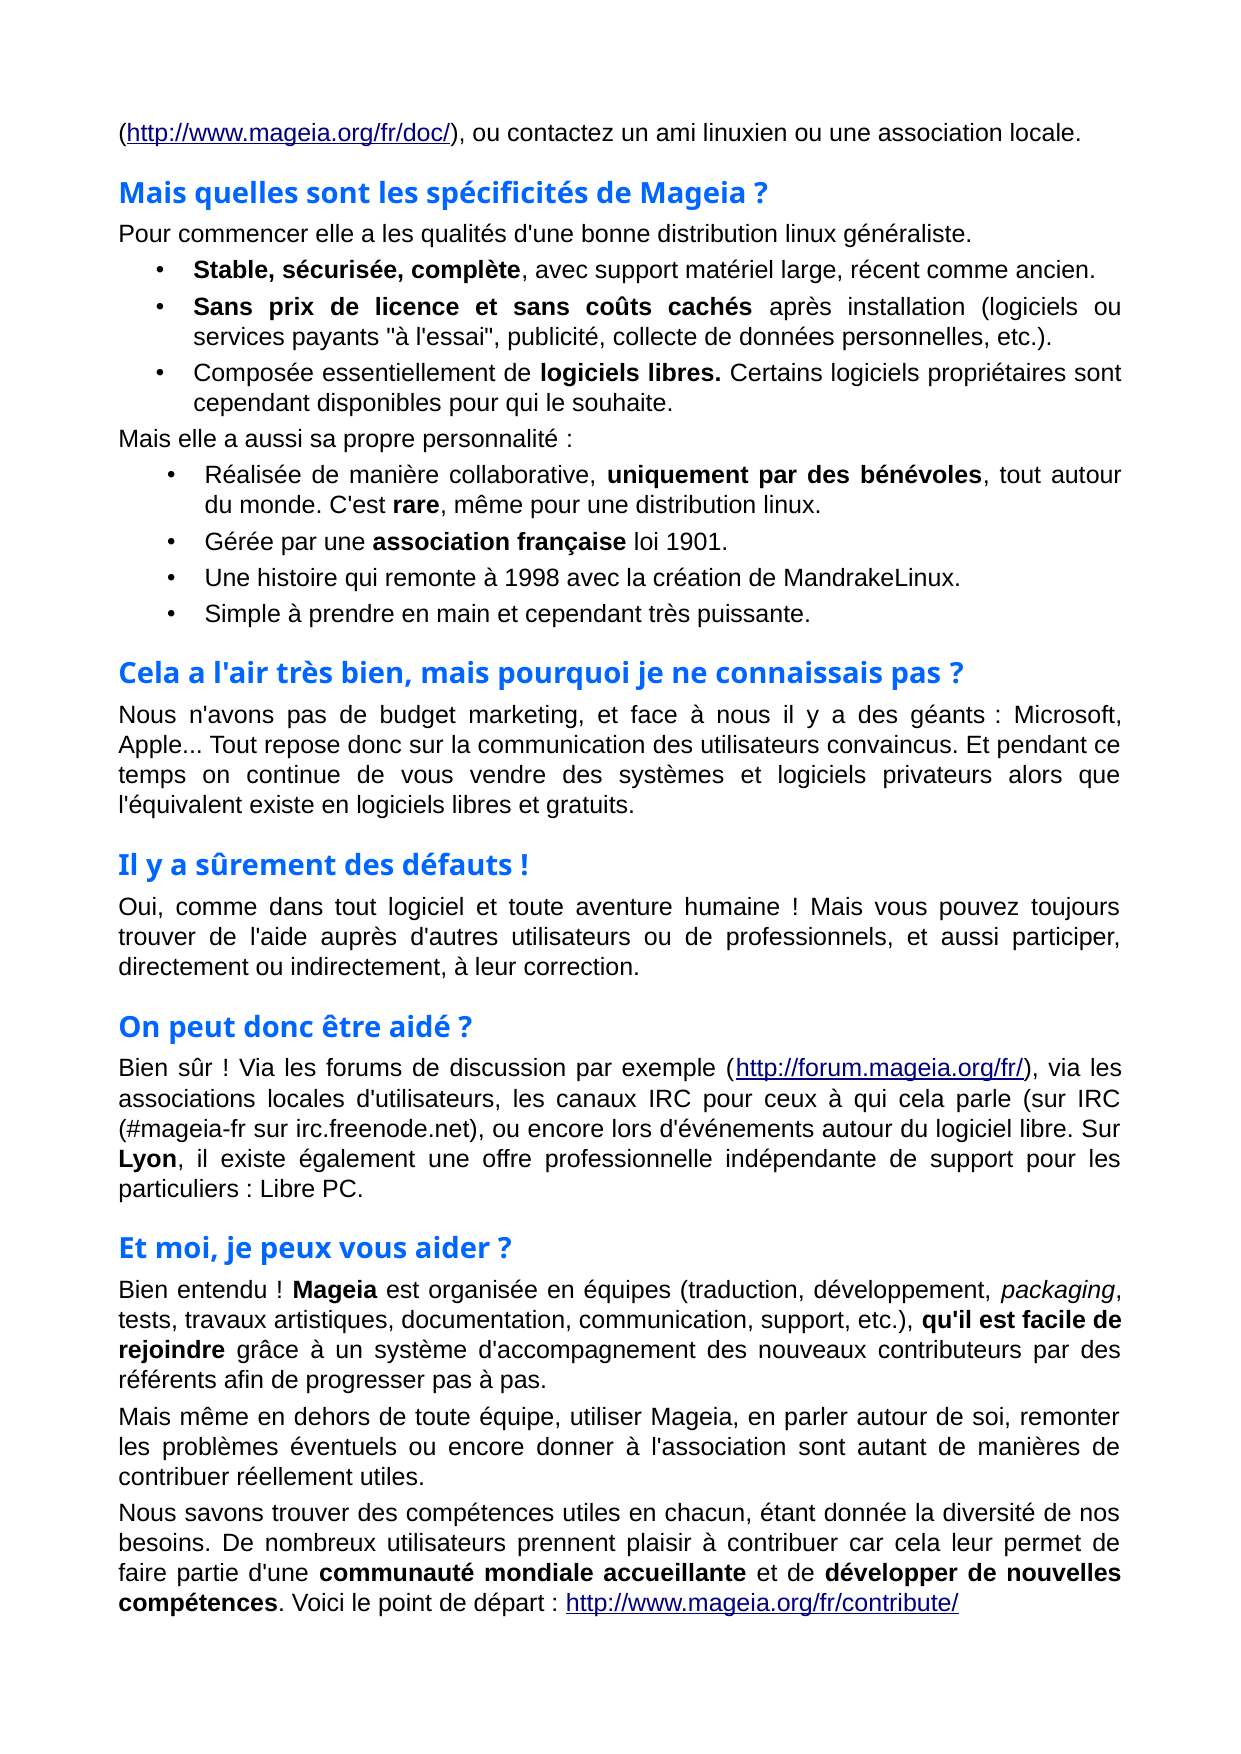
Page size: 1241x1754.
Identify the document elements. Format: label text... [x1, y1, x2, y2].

list Composée essentiellement de logiciels libres. Certains logiciels propriétaires sont cependant disponibles pour qui le souhaite. [156, 358, 1122, 417]
list Sans prix de licence et sans coûts cachés après installation (logiciels ou services payants "à l'essai", publicité, collecte de données personnelles, etc.). [156, 292, 1122, 351]
subtitle Cela a l'air très bien, mais pourquoi je ne connaissais pas ? [118, 653, 1122, 692]
text Bien entendu ! Mageia est organisée en équipes (traduction, développement, packaging, tests, travaux artistiques, documentation, communication, support, etc.), qu'il est facile de rejoindre grâce à un système d'accompagnement des nouveaux contributeurs par des référents afin de progresser pas à pas. [118, 1275, 1122, 1394]
subtitle Et moi, je peux vous aider ? [118, 1228, 1122, 1267]
text Oui, comme dans tout logiciel et toute aventure humaine ! Mais vous pouvez toujours trouver de l'aide auprès d'autres utilisateurs ou de professionnels, et aussi participer, directement ou indirectement, à leur correction. [118, 892, 1122, 981]
subtitle On peut donc être aidé ? [118, 1006, 1122, 1046]
list Gérée par une association française loi 1901. [167, 526, 1122, 555]
text Nous n'avons pas de budget marketing, et face à nous il y a des géants : Microsoft, Apple... Tout repose donc sur la communication des utilisateurs convaincus. Et pendant ce temps on continue de vous vendre des systèmes et logiciels privateurs alors que l'équivalent existe en logiciels libres et gratuits. [118, 700, 1122, 819]
text Mais elle a aussi sa propre personnalité : [118, 424, 1122, 453]
list Une histoire qui remonte à 1998 avec la création de MandrakeLinux. [167, 563, 1122, 591]
list Simple à prendre en main et cependant très puissante. [167, 599, 1122, 628]
text Bien sûr ! Via les forums de discussion par exemple (http://forum.mageia.org/fr/), via les associations locales d'utilisateurs, les canaux IRC pour ceux à qui cela parle (sur IRC (#mageia-fr sur irc.freenode.net), ou encore lors d'événements autour du logiciel libre. Sur Lyon, il existe également une offre professionnelle indépendante de support pour les particuliers : Libre PC. [118, 1053, 1122, 1203]
text Mais même en dehors de toute équipe, utiliser Mageia, en parler autour de soi, remonter les problèmes éventuels ou encore donner à l'association sont autant de manières de contribuer réellement utiles. [118, 1402, 1122, 1491]
text (http://www.mageia.org/fr/doc/), ou contactez un ami linuxien ou une association locale. [118, 118, 1122, 147]
subtitle Il y a sûrement des défauts ! [118, 844, 1122, 884]
text Pour commencer elle a les qualités d'une bonne distribution linux généraliste. [118, 219, 1122, 248]
subtitle Mais quelles sont les spécificités de Mageia ? [118, 172, 1122, 212]
list Réalisée de manière collaborative, uniquement par des bénévoles, tout autour du monde. C'est rare, même pour une distribution linux. [167, 460, 1122, 519]
text Nous savons trouver des compétences utiles en chacun, étant donnée la diversité de nos besoins. De nombreux utilisateurs prennent plaisir à contribuer car cela leur permet de faire partie d'une communauté mondiale accueillante et de développer de nouvelles compétences. Voici le point de départ : http://www.mageia.org/fr/contribute/ [118, 1498, 1122, 1617]
list Stable, sécurisée, complète, avec support matériel large, récent comme ancien. [156, 256, 1122, 284]
